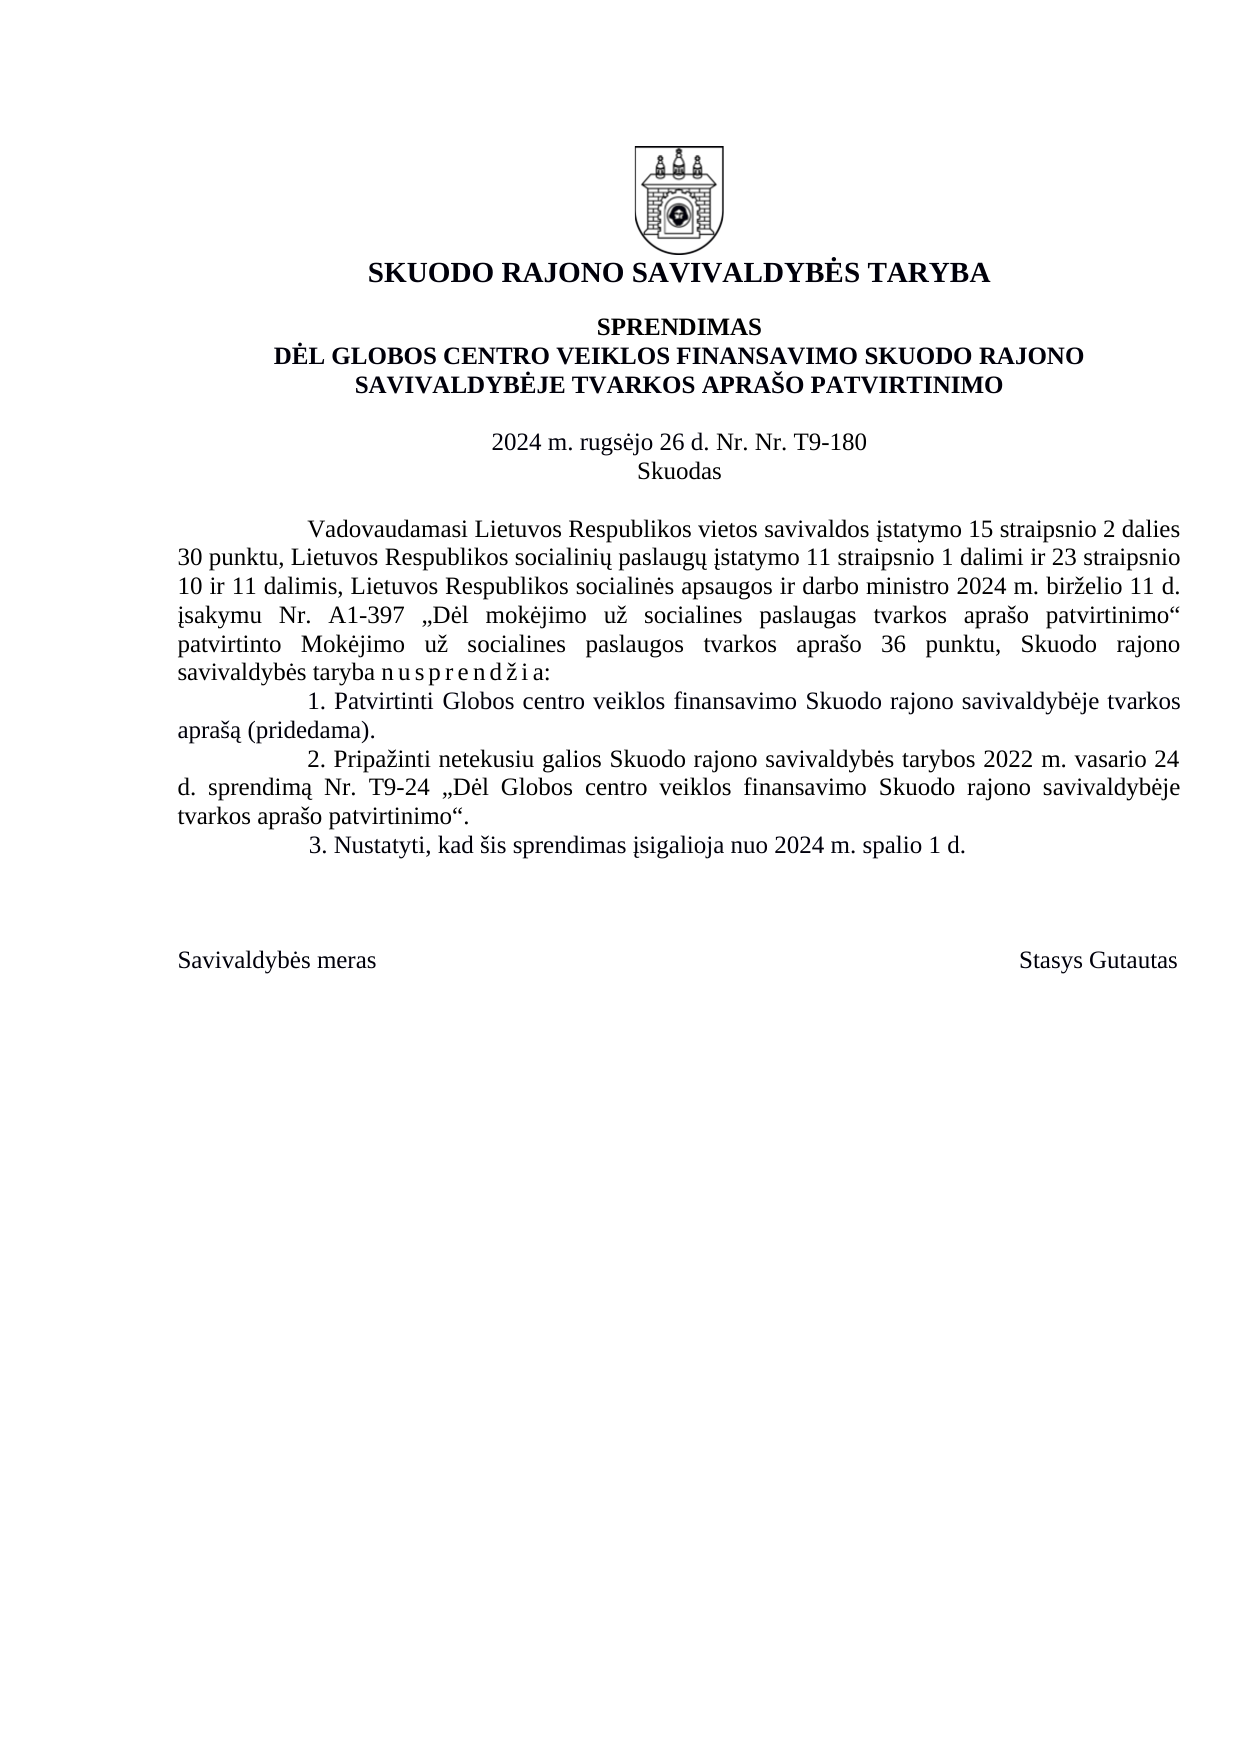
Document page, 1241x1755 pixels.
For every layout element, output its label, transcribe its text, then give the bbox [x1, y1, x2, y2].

text SKUODO RAJONO SAVIVALDYBĖS TARYBA [177, 255, 1181, 288]
text 1. Patvirtinti Globos centro veiklos finansavimo Skuodo rajono savivaldybėje tvarkos aprašą (pridedama). [177, 686, 1181, 744]
text Savivaldybės meras Stasys Gutautas [177, 945, 1181, 974]
text SPRENDIMAS [177, 312, 1181, 341]
text 2024 m. rugsėjo 26 d. Nr. Nr. T9-180 [177, 427, 1181, 456]
text 3. Nustatyti, kad šis sprendimas įsigalioja nuo 2024 m. spalio 1 d. [308, 830, 1181, 859]
text Vadovaudamasi Lietuvos Respublikos vietos savivaldos įstatymo 15 straipsnio 2 dalies 30 punktu, Lietuvos Respublikos socialinių paslaugų įstatymo 11 straipsnio 1 dalimi ir 23 straipsnio 10 ir 11 dalimis, Lietuvos Respublikos socialinės apsaugos ir darbo ministro 2024 m. birželio 11 d. įsakymu Nr. A1-397 „Dėl mokėjimo už socialines paslaugas tvarkos aprašo patvirtinimo“ patvirtinto Mokėjimo už socialines paslaugos tvarkos aprašo 36 punktu, Skuodo rajono savivaldybės taryba nusprendžia: [177, 514, 1181, 686]
text Skuodas [177, 456, 1181, 485]
text DĖL GLOBOS CENTRO VEIKLOS FINANSAVIMO SKUODO RAJONO SAVIVALDYBĖJE TVARKOS APRAŠO PATVIRTINIMO [177, 341, 1181, 399]
text 2. Pripažinti netekusiu galios Skuodo rajono savivaldybės tarybos 2022 m. vasario 24 d. sprendimą Nr. T9-24 „Dėl Globos centro veiklos finansavimo Skuodo rajono savivaldybėje tvarkos aprašo patvirtinimo“. [177, 744, 1181, 830]
